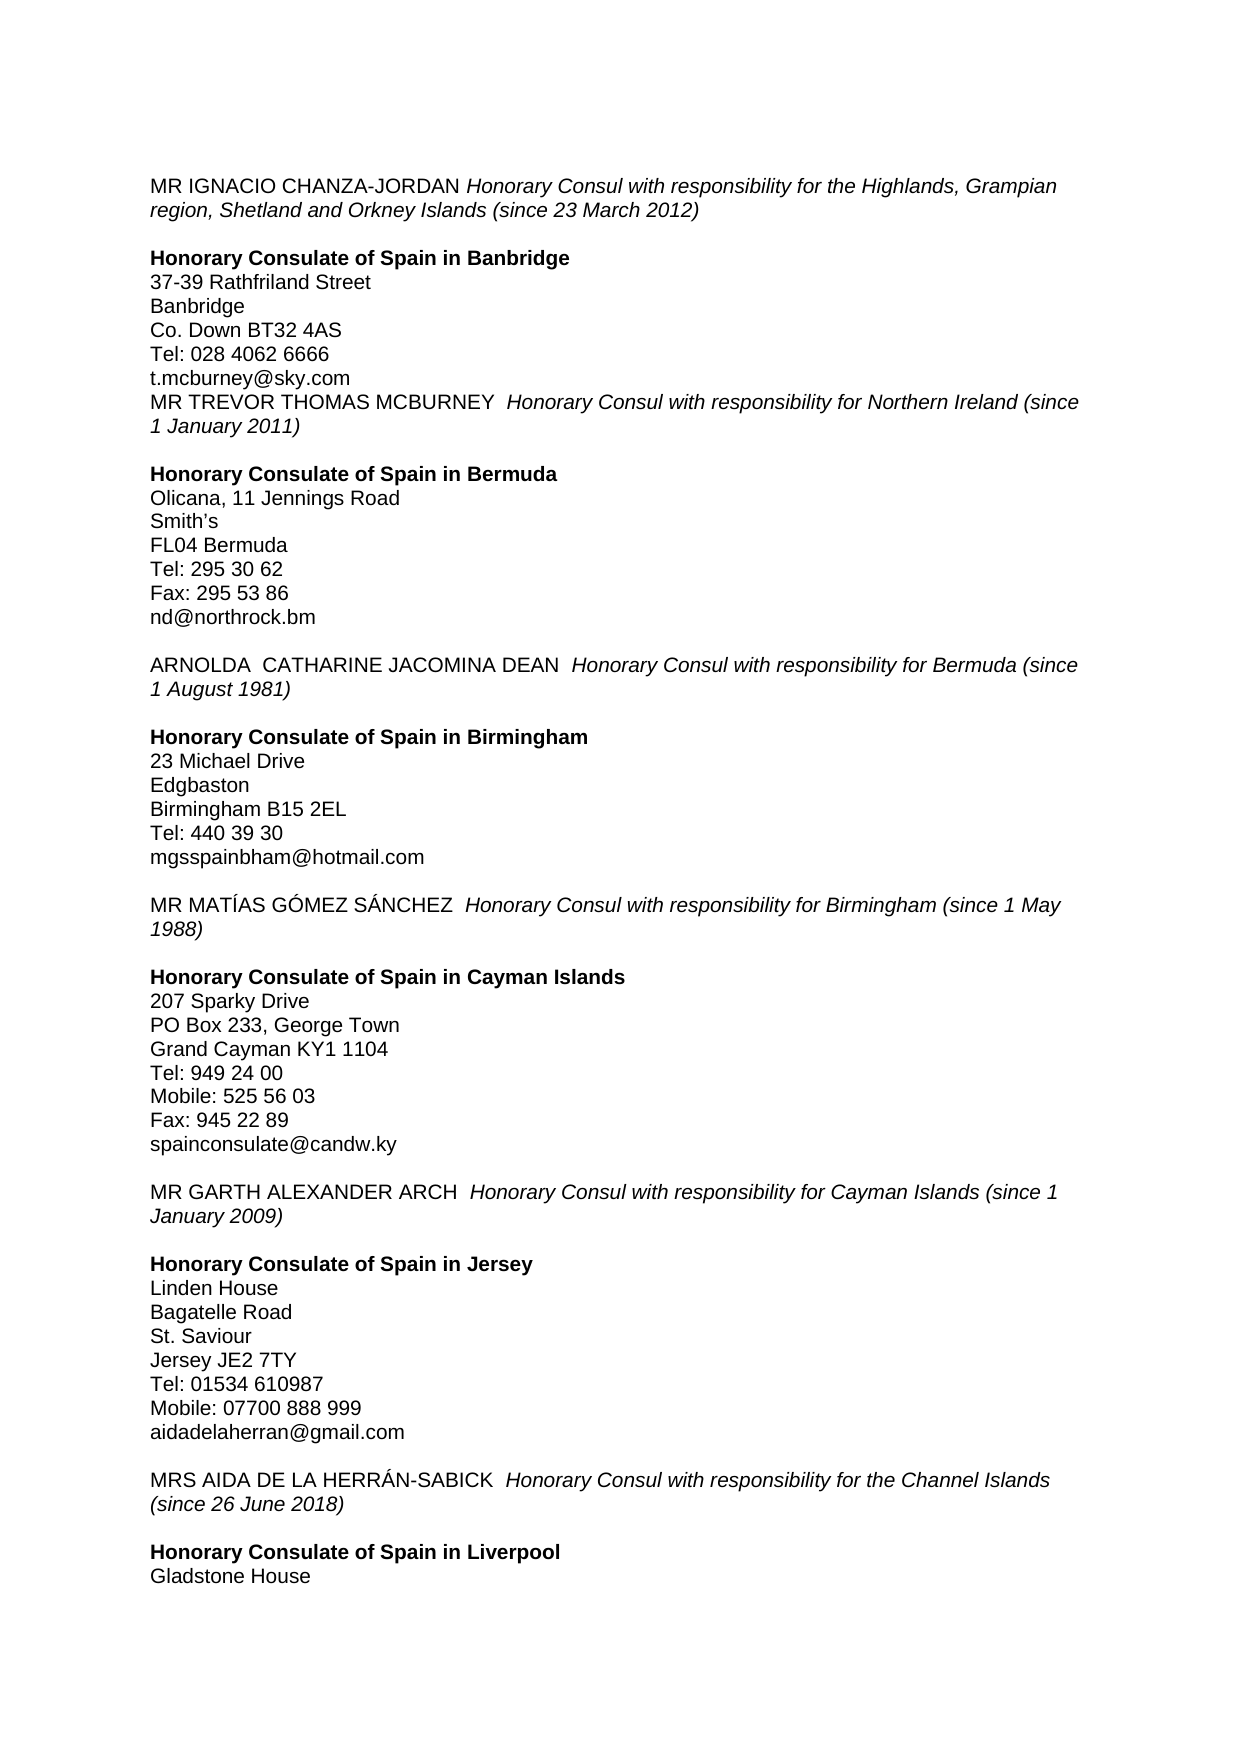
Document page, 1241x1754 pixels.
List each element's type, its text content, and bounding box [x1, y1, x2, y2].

text Honorary Consulate of Spain in Cayman Islands [150, 964, 1090, 988]
text Honorary Consulate of Spain in Liverpool [150, 1539, 1090, 1563]
text Honorary Consulate of Spain in Bermuda [150, 461, 1090, 485]
text Mobile: 07700 888 999 [150, 1396, 1090, 1420]
text 23 Michael Drive [150, 749, 1090, 773]
text ARNOLDA CATHARINE JACOMINA DEAN Honorary Consul with responsibility for Bermuda (since 1 August 1981) [150, 653, 1090, 701]
text Birmingham B15 2EL [150, 797, 1090, 821]
text MR IGNACIO CHANZA-JORDAN Honorary Consul with responsibility for the Highlands, Grampian region, Shetland and Orkney Islands (since 23 March 2012) [150, 174, 1090, 222]
text PO Box 233, George Town [150, 1012, 1090, 1036]
text 37-39 Rathfriland Street [150, 270, 1090, 294]
text FL04 Bermuda [150, 533, 1090, 557]
text Honorary Consulate of Spain in Jersey [150, 1252, 1090, 1276]
text MR MATÍAS GÓMEZ SÁNCHEZ Honorary Consul with responsibility for Birmingham (since 1 May 1988) [150, 893, 1090, 941]
text Bagatelle Road [150, 1300, 1090, 1324]
text Fax: 295 53 86 [150, 581, 1090, 605]
text Honorary Consulate of Spain in Banbridge [150, 246, 1090, 270]
text Edgbaston [150, 773, 1090, 797]
text Honorary Consulate of Spain in Birmingham [150, 725, 1090, 749]
text Co. Down BT32 4AS [150, 318, 1090, 342]
text Tel: 295 30 62 [150, 557, 1090, 581]
text Tel: 01534 610987 [150, 1372, 1090, 1396]
text spainconsulate@candw.ky [150, 1132, 1090, 1156]
text mgsspainbham@hotmail.com [150, 845, 1090, 869]
text St. Saviour [150, 1324, 1090, 1348]
text Smith’s [150, 509, 1090, 533]
text MRS AIDA DE LA HERRÁN-SABICK Honorary Consul with responsibility for the Channel Islands (since 26 June 2018) [150, 1468, 1090, 1516]
text Linden House [150, 1276, 1090, 1300]
text nd@northrock.bm [150, 605, 1090, 629]
text Banbridge [150, 294, 1090, 318]
text MR TREVOR THOMAS MCBURNEY Honorary Consul with responsibility for Northern Ireland (since 1 January 2011) [150, 389, 1090, 437]
text Mobile: 525 56 03 [150, 1084, 1090, 1108]
text Grand Cayman KY1 1104 [150, 1036, 1090, 1060]
text Fax: 945 22 89 [150, 1108, 1090, 1132]
text MR GARTH ALEXANDER ARCH Honorary Consul with responsibility for Cayman Islands (since 1 January 2009) [150, 1180, 1090, 1228]
text Jersey JE2 7TY [150, 1348, 1090, 1372]
text Tel: 028 4062 6666 [150, 342, 1090, 366]
text Gladstone House [150, 1563, 1090, 1587]
text Tel: 440 39 30 [150, 821, 1090, 845]
text Olicana, 11 Jennings Road [150, 485, 1090, 509]
text t.mcburney@sky.com [150, 366, 1090, 389]
text 207 Sparky Drive [150, 988, 1090, 1012]
text Tel: 949 24 00 [150, 1060, 1090, 1084]
text aidadelaherran@gmail.com [150, 1420, 1090, 1444]
